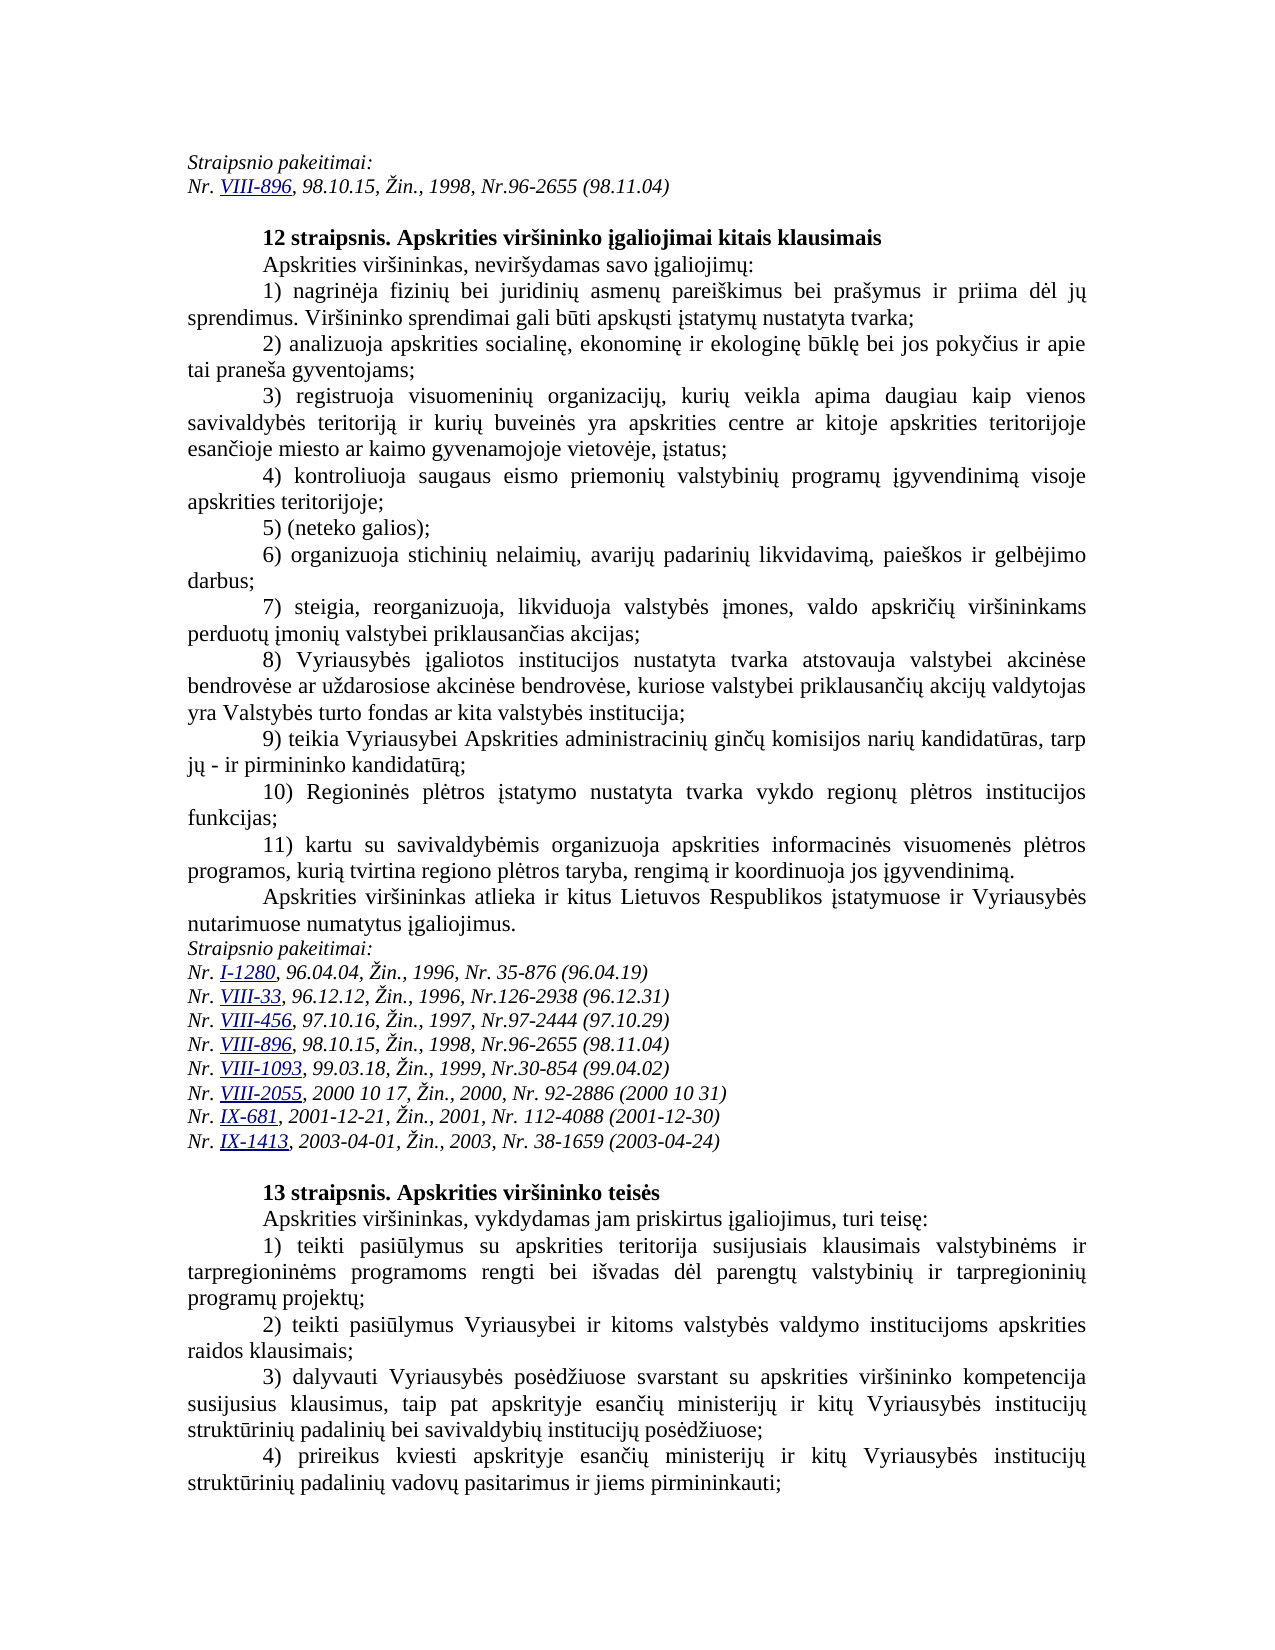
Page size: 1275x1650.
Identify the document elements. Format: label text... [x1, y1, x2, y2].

text 1) nagrinėja fizinių bei juridinių asmenų pareiškimus bei prašymus ir priima dėl jų sprendimus. Viršininko sprendimai gali būti apskųsti įstatymų nustatyta tvarka; [187, 277, 1087, 330]
text Nr. IX-1413, 2003-04-01, Žin., 2003, Nr. 38-1659 (2003-04-24) [187, 1128, 1087, 1153]
text 2) analizuoja apskrities socialinę, ekonominę ir ekologinę būklę bei jos pokyčius ir apie tai praneša gyventojams; [187, 330, 1087, 383]
text Straipsnio pakeitimai: [187, 150, 1087, 174]
text 3) registruoja visuomeninių organizacijų, kurių veikla apima daugiau kaip vienos savivaldybės teritoriją ir kurių buveinės yra apskrities centre ar kitoje apskrities teritorijoje esančioje miesto ar kaimo gyvenamojoje vietovėje, įstatus; [187, 383, 1087, 462]
text 5) (neteko galios); [187, 514, 1087, 541]
text Nr. VIII-2055, 2000 10 17, Žin., 2000, Nr. 92-2886 (2000 10 31) [187, 1080, 1087, 1104]
text Nr. VIII-456, 97.10.16, Žin., 1997, Nr.97-2444 (97.10.29) [187, 1008, 1087, 1032]
text Straipsnio pakeitimai: [187, 936, 1087, 960]
text 6) organizuoja stichinių nelaimių, avarijų padarinių likvidavimą, paieškos ir gelbėjimo darbus; [187, 541, 1087, 593]
text 1) teikti pasiūlymus su apskrities teritorija susijusiais klausimais valstybinėms ir tarpregioninėms programoms rengti bei išvadas dėl parengtų valstybinių ir tarpregioninių programų projektų; [187, 1232, 1087, 1311]
text Nr. VIII-896, 98.10.15, Žin., 1998, Nr.96-2655 (98.11.04) [187, 1032, 1087, 1056]
text Nr. I-1280, 96.04.04, Žin., 1996, Nr. 35-876 (96.04.19) [187, 960, 1087, 984]
text 12 straipsnis. Apskrities viršininko įgaliojimai kitais klausimais [187, 224, 1087, 251]
text 10) Regioninės plėtros įstatymo nustatyta tvarka vykdo regionų plėtros institucijos funkcijas; [187, 778, 1087, 831]
text 7) steigia, reorganizuoja, likviduoja valstybės įmones, valdo apskričių viršininkams perduotų įmonių valstybei priklausančias akcijas; [187, 593, 1087, 646]
text 9) teikia Vyriausybei Apskrities administracinių ginčų komisijos narių kandidatūras, tarp jų - ir pirmininko kandidatūrą; [187, 725, 1087, 778]
text 4) kontroliuoja saugaus eismo priemonių valstybinių programų įgyvendinimą visoje apskrities teritorijoje; [187, 462, 1087, 514]
text 8) Vyriausybės įgaliotos institucijos nustatyta tvarka atstovauja valstybei akcinėse bendrovėse ar uždarosiose akcinėse bendrovėse, kuriose valstybei priklausančių akcijų valdytojas yra Valstybės turto fondas ar kita valstybės institucija; [187, 646, 1087, 725]
text Apskrities viršininkas, neviršydamas savo įgaliojimų: [187, 251, 1087, 277]
text Nr. IX-681, 2001-12-21, Žin., 2001, Nr. 112-4088 (2001-12-30) [187, 1104, 1087, 1128]
text 4) prireikus kviesti apskrityje esančių ministerijų ir kitų Vyriausybės institucijų struktūrinių padalinių vadovų pasitarimus ir jiems pirmininkauti; [187, 1442, 1087, 1495]
text 2) teikti pasiūlymus Vyriausybei ir kitoms valstybės valdymo institucijoms apskrities raidos klausimais; [187, 1311, 1087, 1363]
text Apskrities viršininkas, vykdydamas jam priskirtus įgaliojimus, turi teisę: [187, 1205, 1087, 1232]
text 13 straipsnis. Apskrities viršininko teisės [187, 1179, 1087, 1205]
text 3) dalyvauti Vyriausybės posėdžiuose svarstant su apskrities viršininko kompetencija susijusius klausimus, taip pat apskrityje esančių ministerijų ir kitų Vyriausybės institucijų struktūrinių padalinių bei savivaldybių institucijų posėdžiuose; [187, 1363, 1087, 1442]
text Nr. VIII-896, 98.10.15, Žin., 1998, Nr.96-2655 (98.11.04) [187, 174, 1087, 198]
text Nr. VIII-33, 96.12.12, Žin., 1996, Nr.126-2938 (96.12.31) [187, 984, 1087, 1008]
text Nr. VIII-1093, 99.03.18, Žin., 1999, Nr.30-854 (99.04.02) [187, 1056, 1087, 1080]
text 11) kartu su savivaldybėmis organizuoja apskrities informacinės visuomenės plėtros programos, kurią tvirtina regiono plėtros taryba, rengimą ir koordinuoja jos įgyvendinimą. [187, 831, 1087, 883]
text Apskrities viršininkas atlieka ir kitus Lietuvos Respublikos įstatymuose ir Vyriausybės nutarimuose numatytus įgaliojimus. [187, 883, 1087, 936]
